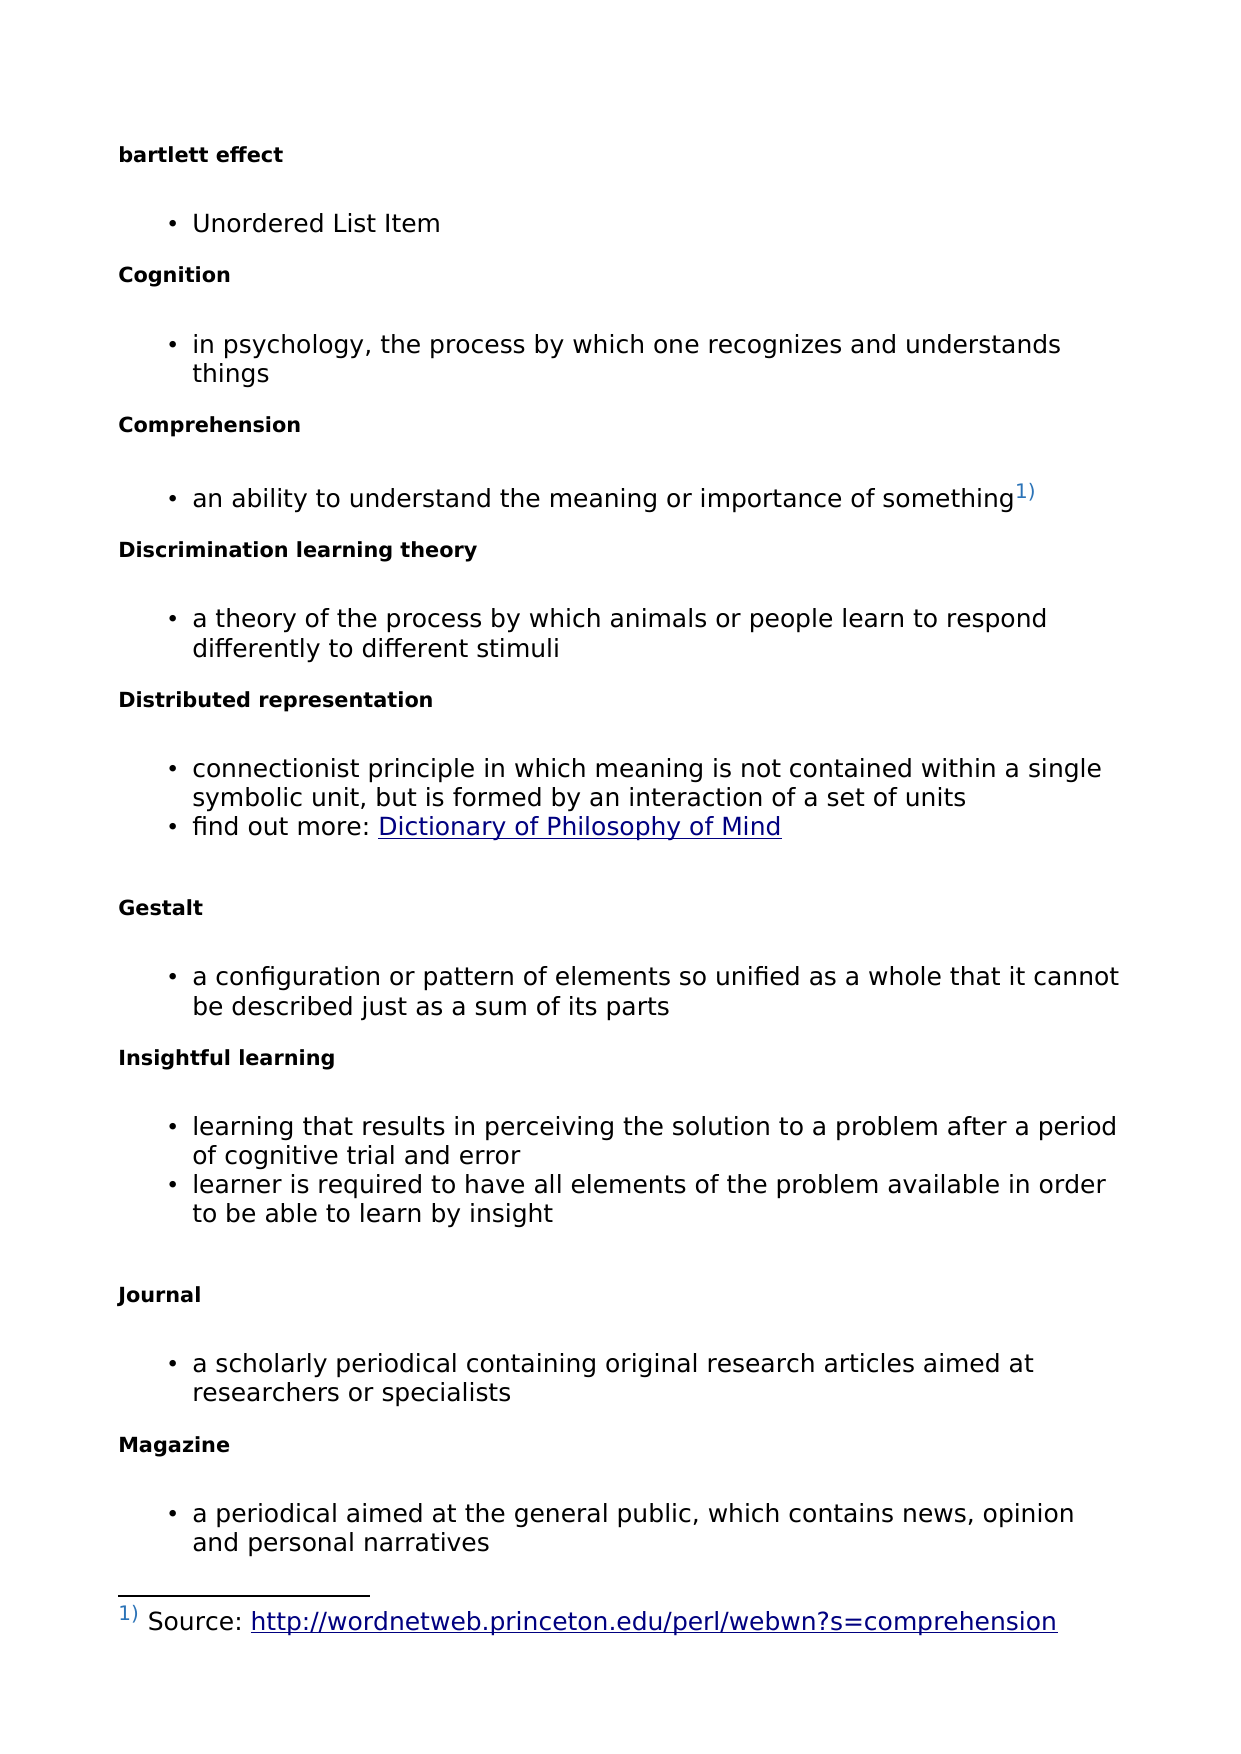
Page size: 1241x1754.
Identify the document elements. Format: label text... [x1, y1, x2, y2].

subtitle Insightful learning [118, 1046, 1122, 1070]
subtitle Discrimination learning theory [118, 538, 1122, 563]
list in psychology, the process by which one recognizes and understands things [177, 330, 1122, 388]
subtitle Distributed representation [118, 688, 1122, 712]
list learning that results in perceiving the solution to a problem after a period of cognitive trial and error [177, 1112, 1122, 1170]
subtitle Cognition [118, 263, 1122, 288]
list a scholarly periodical containing original research articles aimed at researchers or specialists [177, 1349, 1122, 1408]
list a periodical aimed at the general public, which contains news, opinion and personal narratives [177, 1499, 1122, 1557]
list learner is required to have all elements of the problem available in order to be able to learn by insight [177, 1170, 1122, 1229]
list a theory of the process by which animals or people learn to respond differently to different stimuli [177, 605, 1122, 663]
subtitle Journal [118, 1283, 1122, 1307]
list Unordered List Item [177, 209, 1122, 238]
subtitle bartlett effect [118, 143, 1122, 167]
subtitle Gestalt [118, 896, 1122, 921]
subtitle Comprehension [118, 413, 1122, 437]
list connectionist principle in which meaning is not contained within a single symbolic unit, but is formed by an interaction of a set of units [177, 754, 1122, 813]
list find out more: Dictionary of Philosophy of Mind [177, 813, 1122, 842]
subtitle Magazine [118, 1433, 1122, 1457]
list an ability to understand the meaning or importance of something [177, 479, 1122, 513]
list Source: http://wordnetweb.princeton.edu/perl/webwn?s=comprehension [118, 1602, 1122, 1636]
list a configuration or pattern of elements so unified as a whole that it cannot be described just as a sum of its parts [177, 962, 1122, 1021]
